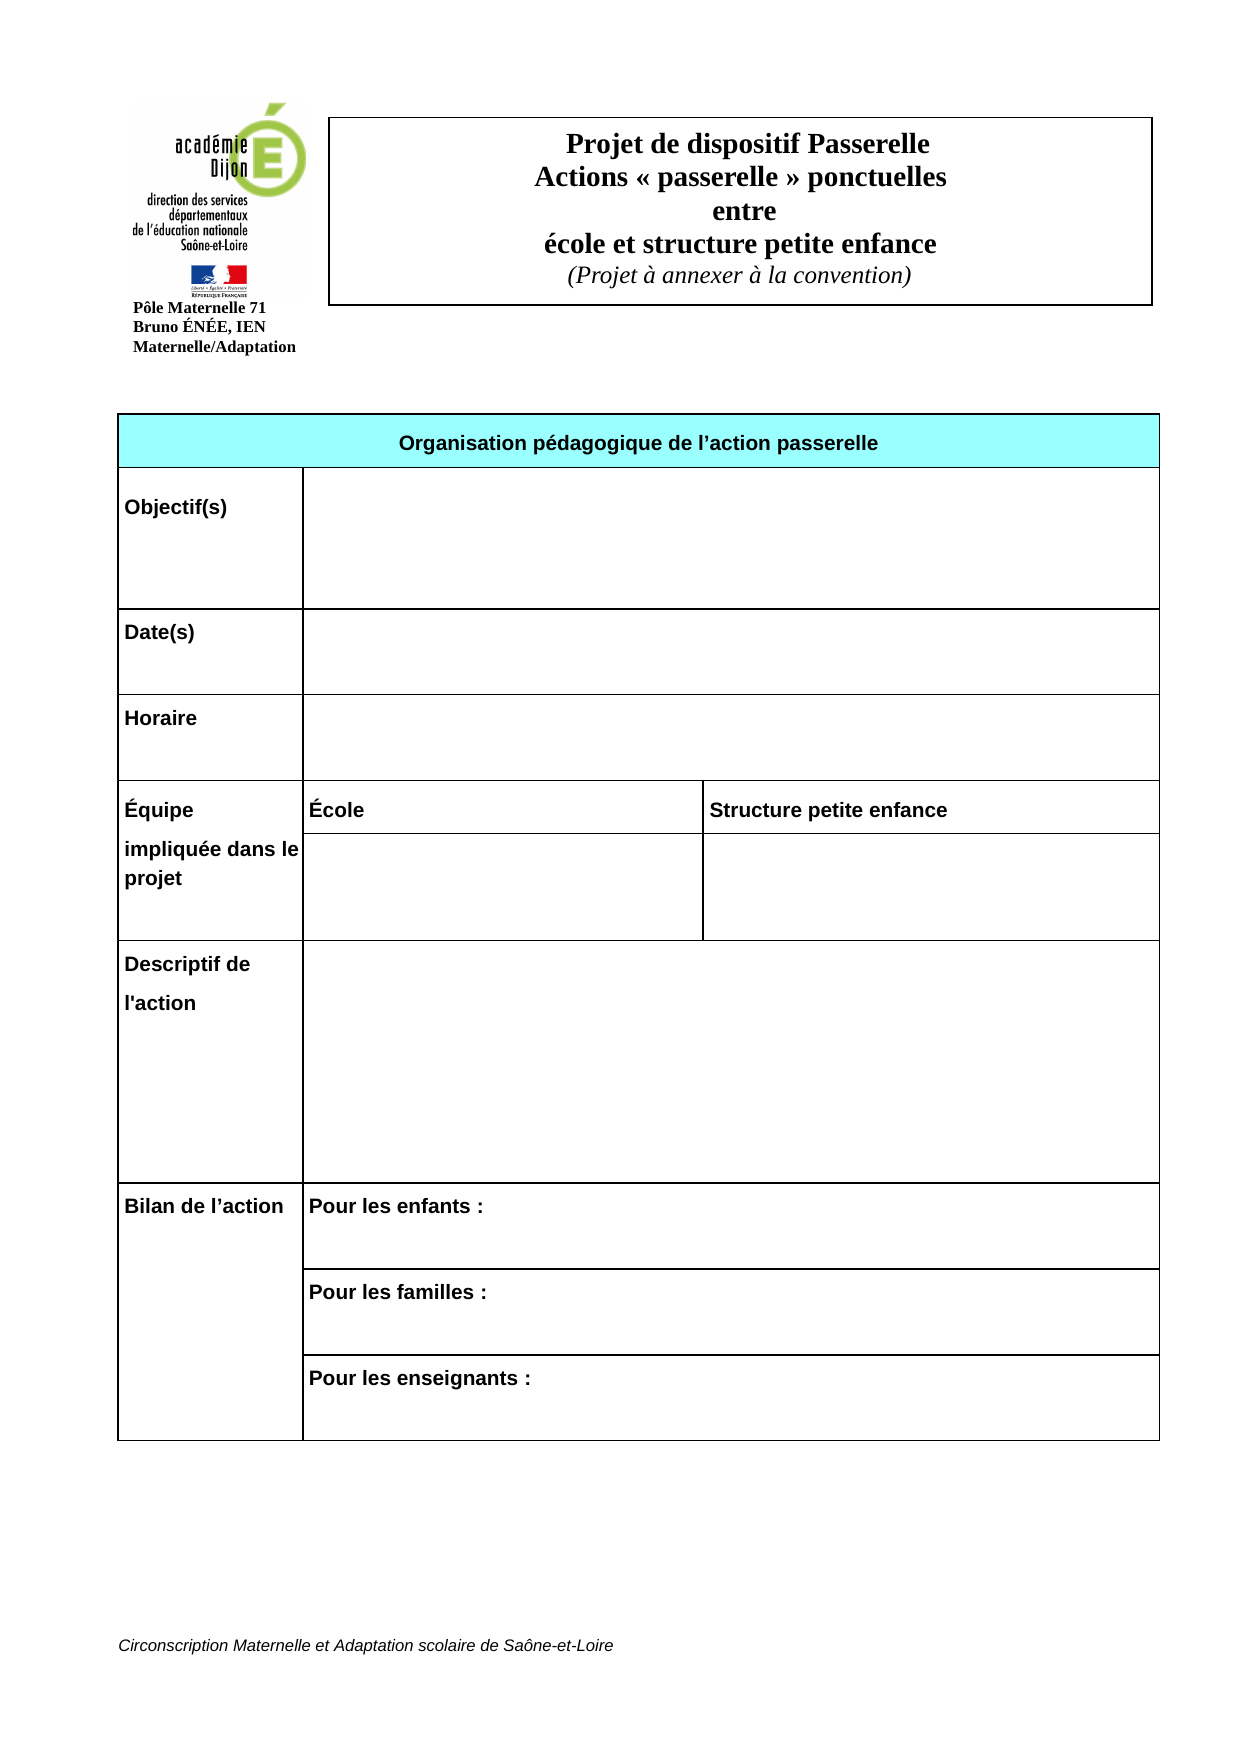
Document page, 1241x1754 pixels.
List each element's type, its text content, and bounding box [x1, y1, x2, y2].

table_cell Date(s) [119, 610, 302, 694]
text Pôle Maternelle 71 [133, 298, 1122, 317]
text école et structure petite enfance [345, 226, 1136, 260]
table_cell Pour les enfants : [304, 1184, 1159, 1268]
text Maternelle/Adaptation [133, 336, 1122, 356]
table_cell [304, 695, 1159, 779]
table_cell Équipe impliquée dans le projet [119, 781, 302, 940]
table_cell Objectif(s) [119, 468, 302, 608]
table_cell Pour les familles : [304, 1270, 1159, 1354]
table_cell [304, 610, 1159, 694]
table_cell Structure petite enfance [704, 781, 1159, 833]
text Bruno ÉNÉE, IEN [133, 317, 1122, 336]
table_cell [704, 834, 1159, 940]
table_cell [304, 834, 702, 940]
table_cell École [304, 781, 702, 833]
table_cell Descriptif de l'action [119, 941, 302, 1182]
table_cell Horaire [119, 695, 302, 779]
table_cell Pour les enseignants : [304, 1356, 1159, 1440]
text Actions « passerelle » ponctuelles [345, 159, 1136, 193]
table_cell [304, 941, 1159, 1182]
table_header Organisation pédagogique de l’action passerelle [119, 415, 1159, 467]
table_cell [304, 468, 1159, 608]
table_cell Bilan de l’action [119, 1184, 302, 1440]
text (Projet à annexer à la convention) [345, 260, 1136, 289]
text entre [345, 193, 1136, 226]
text Projet de dispositif Passerelle [359, 126, 1136, 159]
